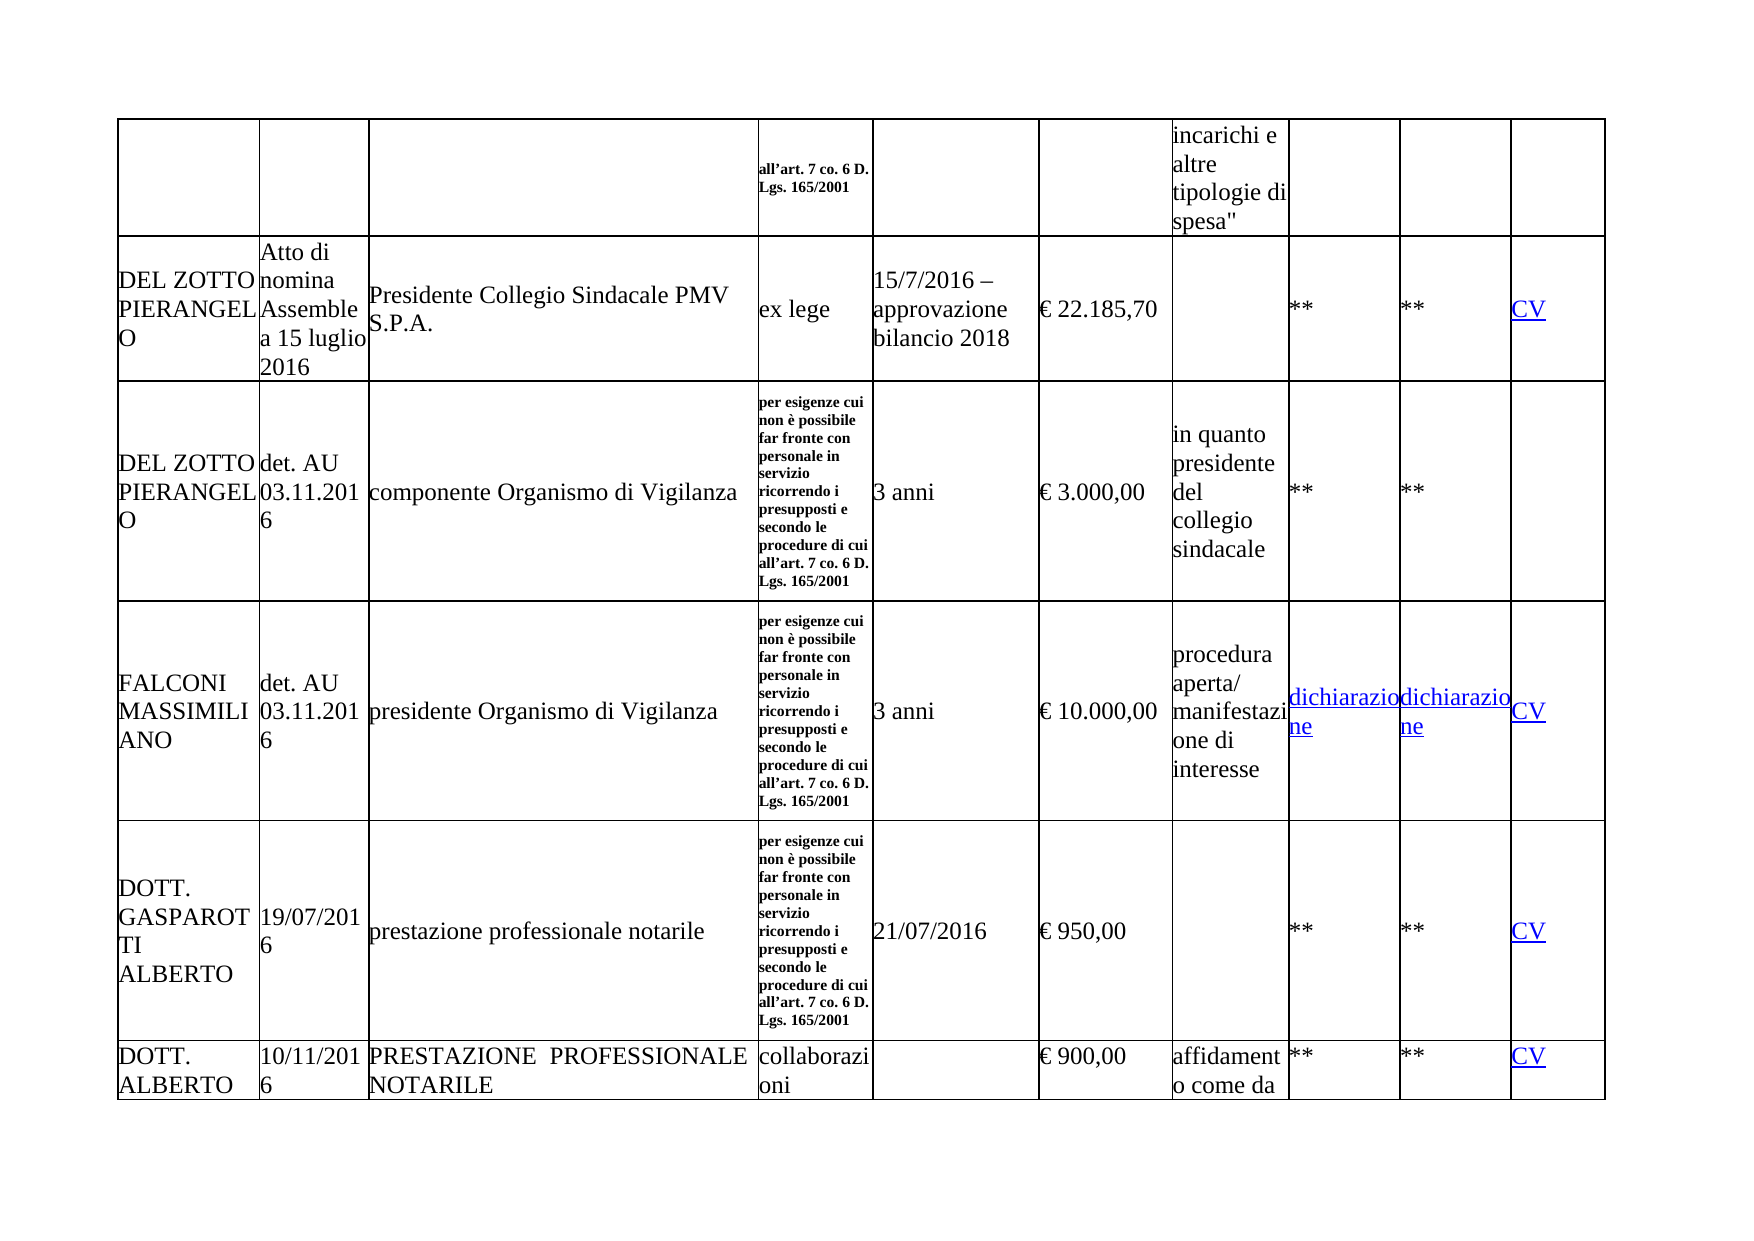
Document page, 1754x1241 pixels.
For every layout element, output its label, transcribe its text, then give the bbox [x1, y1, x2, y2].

table_cell [1512, 120, 1604, 235]
table_cell DOTT. ALBERTO [119, 1041, 259, 1099]
table_cell 10/11/2016 [260, 1041, 368, 1099]
table_cell ** [1401, 821, 1510, 1039]
table_cell 21/07/2016 [874, 821, 1038, 1039]
table_cell [874, 1041, 1038, 1099]
table_cell ** [1401, 237, 1510, 380]
table_cell [1173, 821, 1288, 1039]
table_cell ** [1401, 382, 1510, 600]
table_cell [1401, 120, 1510, 235]
table_cell dichiarazio [1401, 602, 1510, 707]
table_cell ** [1290, 1041, 1399, 1099]
table_cell 3 anni [874, 602, 1038, 820]
table_cell incarichi e altre tipologie di spesa" [1173, 120, 1288, 235]
table_cell CV [1512, 821, 1604, 1039]
table_cell affidamento come da [1173, 1041, 1288, 1099]
table_cell componente Organismo di Vigilanza [370, 382, 758, 600]
table_cell CV [1512, 237, 1604, 380]
table_cell presidente Organismo di Vigilanza [370, 602, 758, 820]
table_cell 3 anni [874, 382, 1038, 600]
table_cell € 950,00 [1040, 821, 1172, 1039]
table_cell ne [1401, 708, 1510, 820]
table_cell Presidente Collegio Sindacale PMV S.P.A. [370, 237, 758, 380]
table_cell € 10.000,00 [1040, 602, 1172, 820]
table_cell procedura aperta/ manifestazione di interesse [1173, 602, 1288, 820]
table_cell [119, 120, 259, 235]
table_cell det. AU 03.11.2016 [260, 382, 368, 600]
table_cell ** [1401, 1041, 1510, 1099]
table_cell all’art. 7 co. 6 D. Lgs. 165/2001 [759, 120, 872, 235]
table_cell CV [1512, 602, 1604, 820]
table_cell [1173, 237, 1288, 380]
table_cell CV [1512, 1041, 1604, 1099]
table_cell [874, 120, 1038, 235]
table_cell per esigenze cui non è possibile far fronte con personale in servizio ricorrendo i presupposti e secondo le procedure di cui all’art. 7 co. 6 D. Lgs. 165/2001 [759, 821, 872, 1039]
table_cell det. AU 03.11.2016 [260, 602, 368, 820]
table_cell in quanto presidente del collegio sindacale [1173, 382, 1288, 600]
table_cell ne [1290, 708, 1399, 820]
table_cell € 900,00 [1040, 1041, 1172, 1099]
table_cell per esigenze cui non è possibile far fronte con personale in servizio ricorrendo i presupposti e secondo le procedure di cui all’art. 7 co. 6 D. Lgs. 165/2001 [759, 602, 872, 820]
table_cell dichiarazio [1290, 602, 1399, 707]
table_cell Atto di nomina Assemblea 15 luglio 2016 [260, 237, 368, 380]
table_cell [1040, 120, 1172, 235]
table_cell PRESTAZIONE PROFESSIONALE NOTARILE [370, 1041, 758, 1099]
table_cell DOTT. GASPAROTTI ALBERTO [119, 821, 259, 1039]
table_cell ** [1290, 821, 1399, 1039]
table_cell ** [1290, 237, 1399, 380]
table_cell ** [1290, 382, 1399, 600]
table_cell 15/7/2016 – approvazione bilancio 2018 [874, 237, 1038, 380]
table_cell [370, 120, 758, 235]
table_cell € 22.185,70 [1040, 237, 1172, 380]
table_cell DEL ZOTTO PIERANGELO [119, 382, 259, 600]
table_cell FALCONI MASSIMILIANO [119, 602, 259, 820]
table_cell per esigenze cui non è possibile far fronte con personale in servizio ricorrendo i presupposti e secondo le procedure di cui all’art. 7 co. 6 D. Lgs. 165/2001 [759, 382, 872, 600]
table_cell [260, 120, 368, 235]
table_cell [1512, 382, 1604, 600]
table_cell collaborazioni [759, 1041, 872, 1099]
table_cell [1290, 120, 1399, 235]
table_cell 19/07/2016 [260, 821, 368, 1039]
table_cell prestazione professionale notarile [370, 821, 758, 1039]
table_cell ex lege [759, 237, 872, 380]
table_cell € 3.000,00 [1040, 382, 1172, 600]
table_cell DEL ZOTTO PIERANGELO [119, 237, 259, 380]
